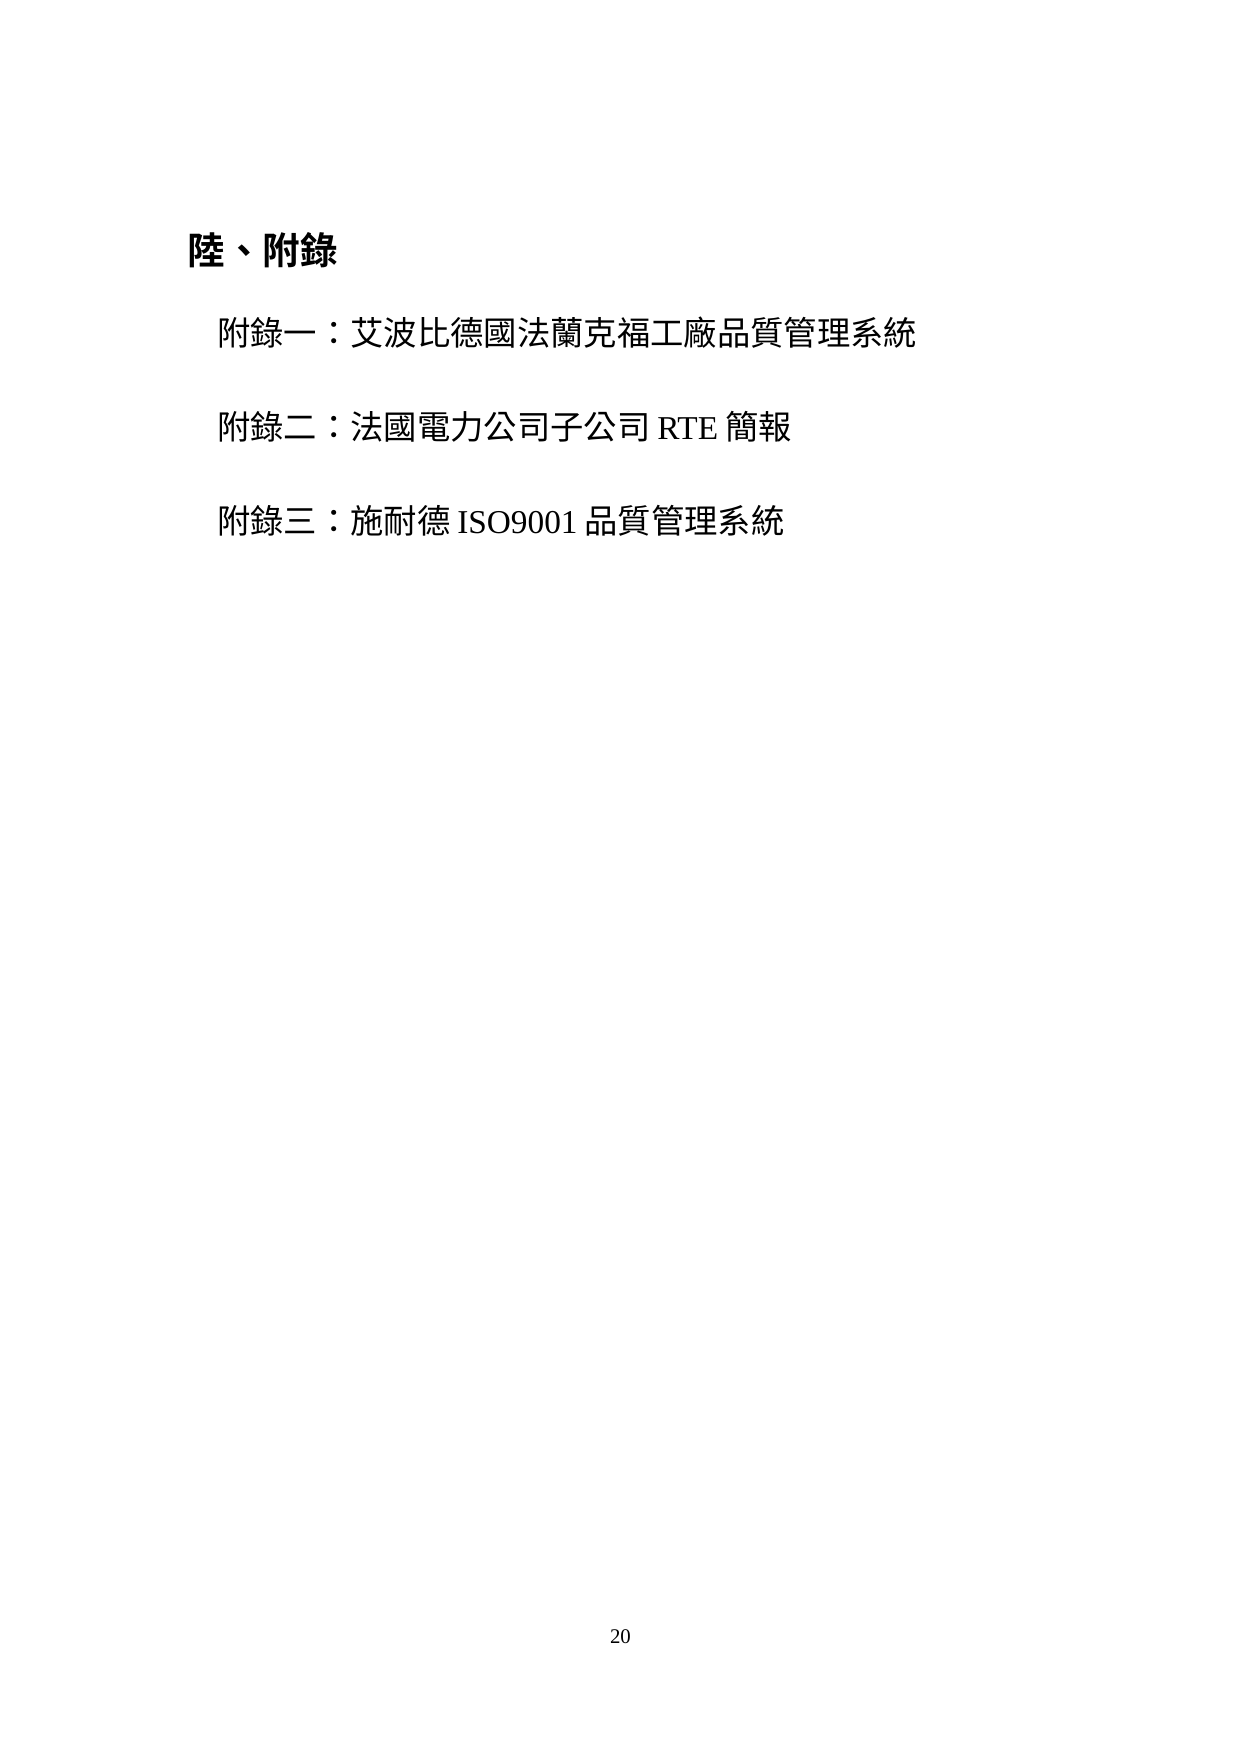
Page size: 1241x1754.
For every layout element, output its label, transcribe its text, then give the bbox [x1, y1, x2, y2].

text 陸、附錄 [187, 221, 1053, 275]
text 附錄二：法國電力公司子公司RTE簡報 [217, 387, 1053, 462]
text 附錄一：艾波比德國法蘭克福工廠品質管理系統 [217, 294, 1053, 369]
text 附錄三：施耐德ISO9001品質管理系統 [217, 481, 1053, 556]
